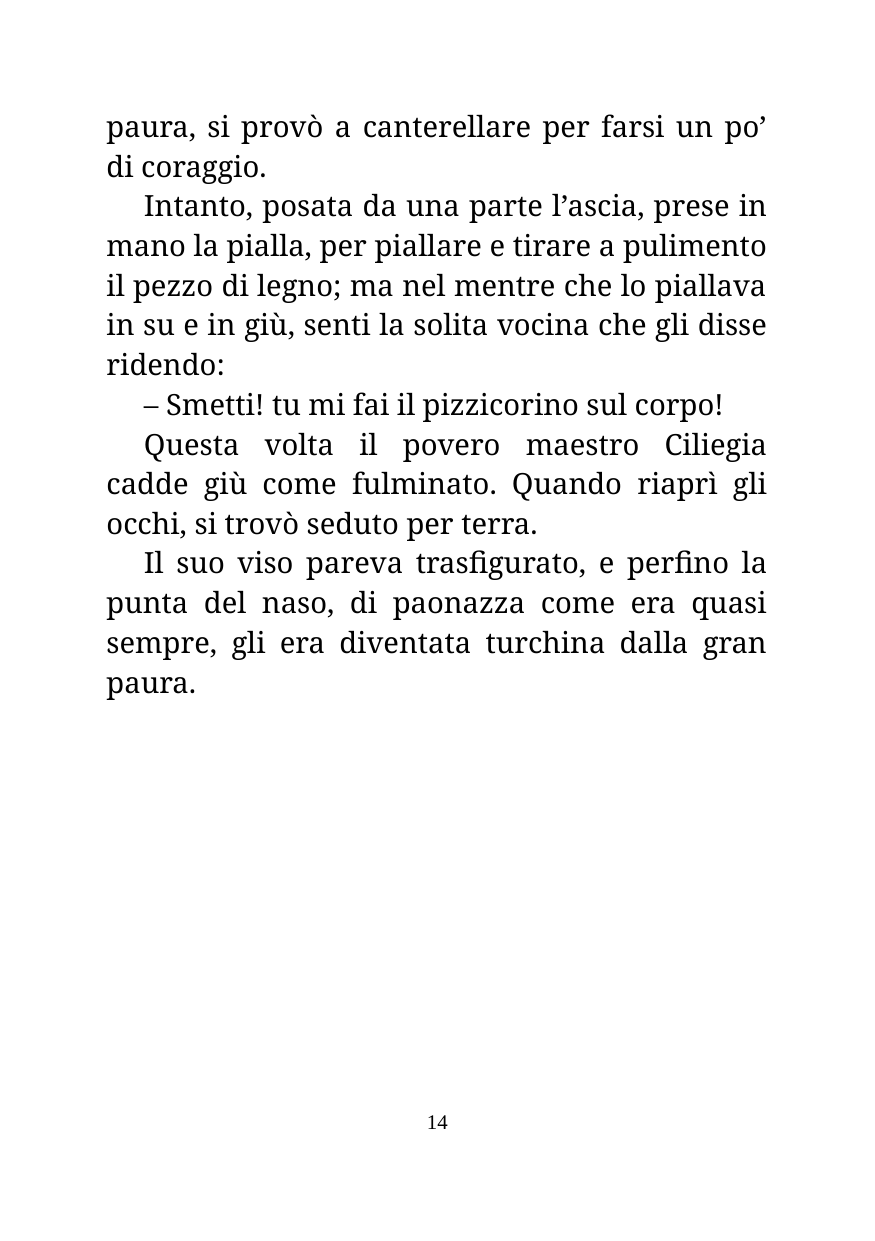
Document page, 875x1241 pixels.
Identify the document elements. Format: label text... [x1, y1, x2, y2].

text Intanto, posata da una parte l’ascia, prese in mano la pialla, per piallare e tirare a pulimento il pezzo di legno; ma nel mentre che lo piallava in su e in giù, senti la solita vocina che gli disse ridendo: [106, 186, 768, 384]
text Il suo viso pareva trasfigurato, e perfino la punta del naso, di paonazza come era quasi sempre, gli era diventata turchina dalla gran paura. [106, 543, 768, 702]
text paura, si provò a canterellare per farsi un po’ di coraggio. [106, 106, 768, 186]
text – Smetti! tu mi fai il pizzicorino sul corpo! [106, 384, 768, 424]
text Questa volta il povero maestro Ciliegia cadde giù come fulminato. Quando riaprì gli occhi, si trovò seduto per terra. [106, 424, 768, 543]
